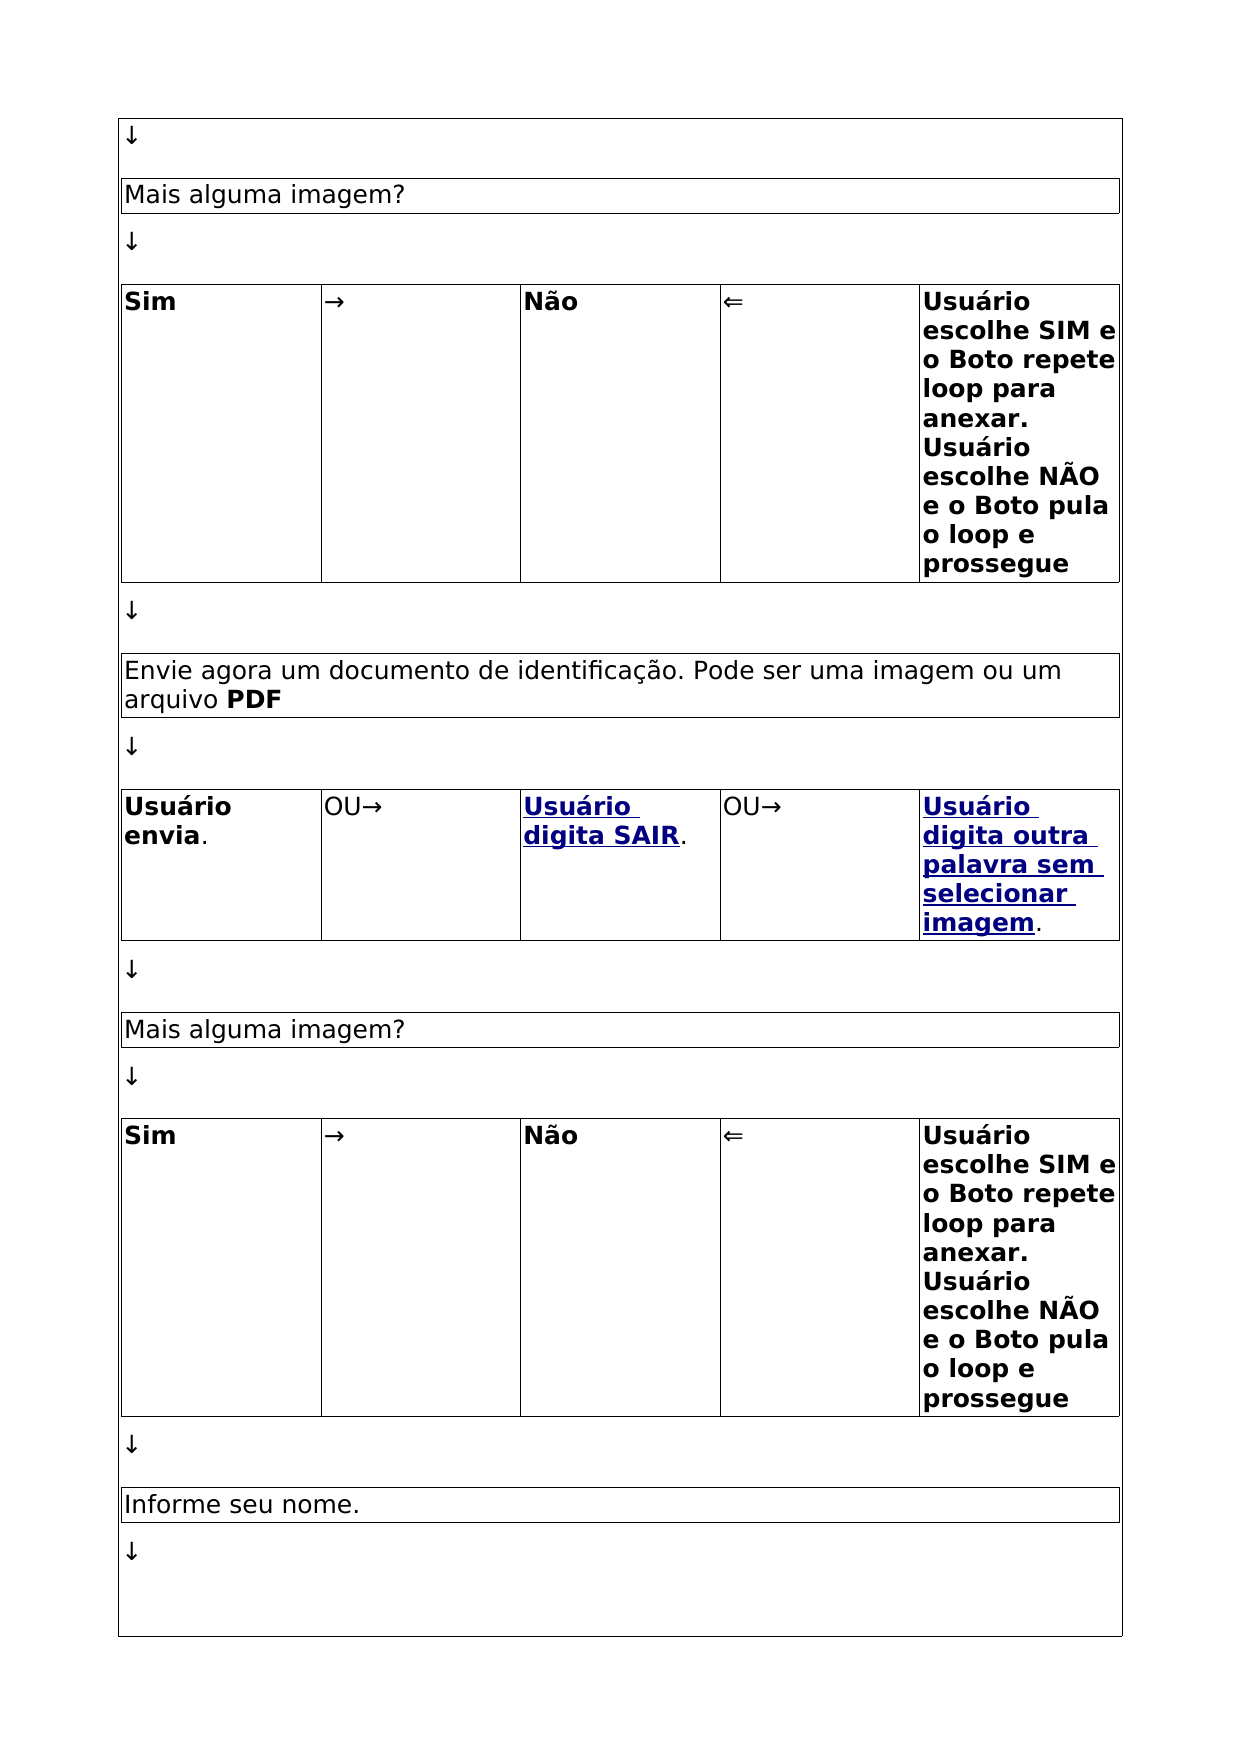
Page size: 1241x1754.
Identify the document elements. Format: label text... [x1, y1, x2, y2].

table_header OU→ [721, 790, 919, 940]
table_header Mais alguma imagem? [122, 179, 1119, 213]
table_header Usuário digita SAIR. [521, 790, 720, 940]
table_header Não [521, 1119, 720, 1416]
table_header → [322, 1119, 520, 1416]
table_header Mais alguma imagem? [122, 1013, 1119, 1047]
table_header Envie agora um documento de identificação. Pode ser uma imagem ou um arquivo PDF [122, 654, 1119, 717]
table_header ⇐ [721, 285, 919, 582]
table_header Usuário envia. [122, 790, 321, 940]
table_header Sim [122, 1119, 321, 1416]
table_header OU→ [322, 790, 520, 940]
table_header Usuário escolhe SIM e o Boto repete loop para anexar. Usuário escolhe NÃO e o Boto pula o loop e prossegue [920, 285, 1119, 582]
table_header Informe seu nome. [122, 1488, 1119, 1522]
table_header Usuário escolhe SIM e o Boto repete loop para anexar. Usuário escolhe NÃO e o Boto pula o loop e prossegue [920, 1119, 1119, 1416]
table_header → [322, 285, 520, 582]
table_header Não [521, 285, 720, 582]
table_header Usuário digita outra palavra sem selecionar imagem. [920, 790, 1119, 940]
table_header ⇐ [721, 1119, 919, 1416]
table_header ↓ ↓ ↓ ↓ ↓ ↓ ↓ ↓ [119, 119, 1122, 1636]
table_header Sim [122, 285, 321, 582]
